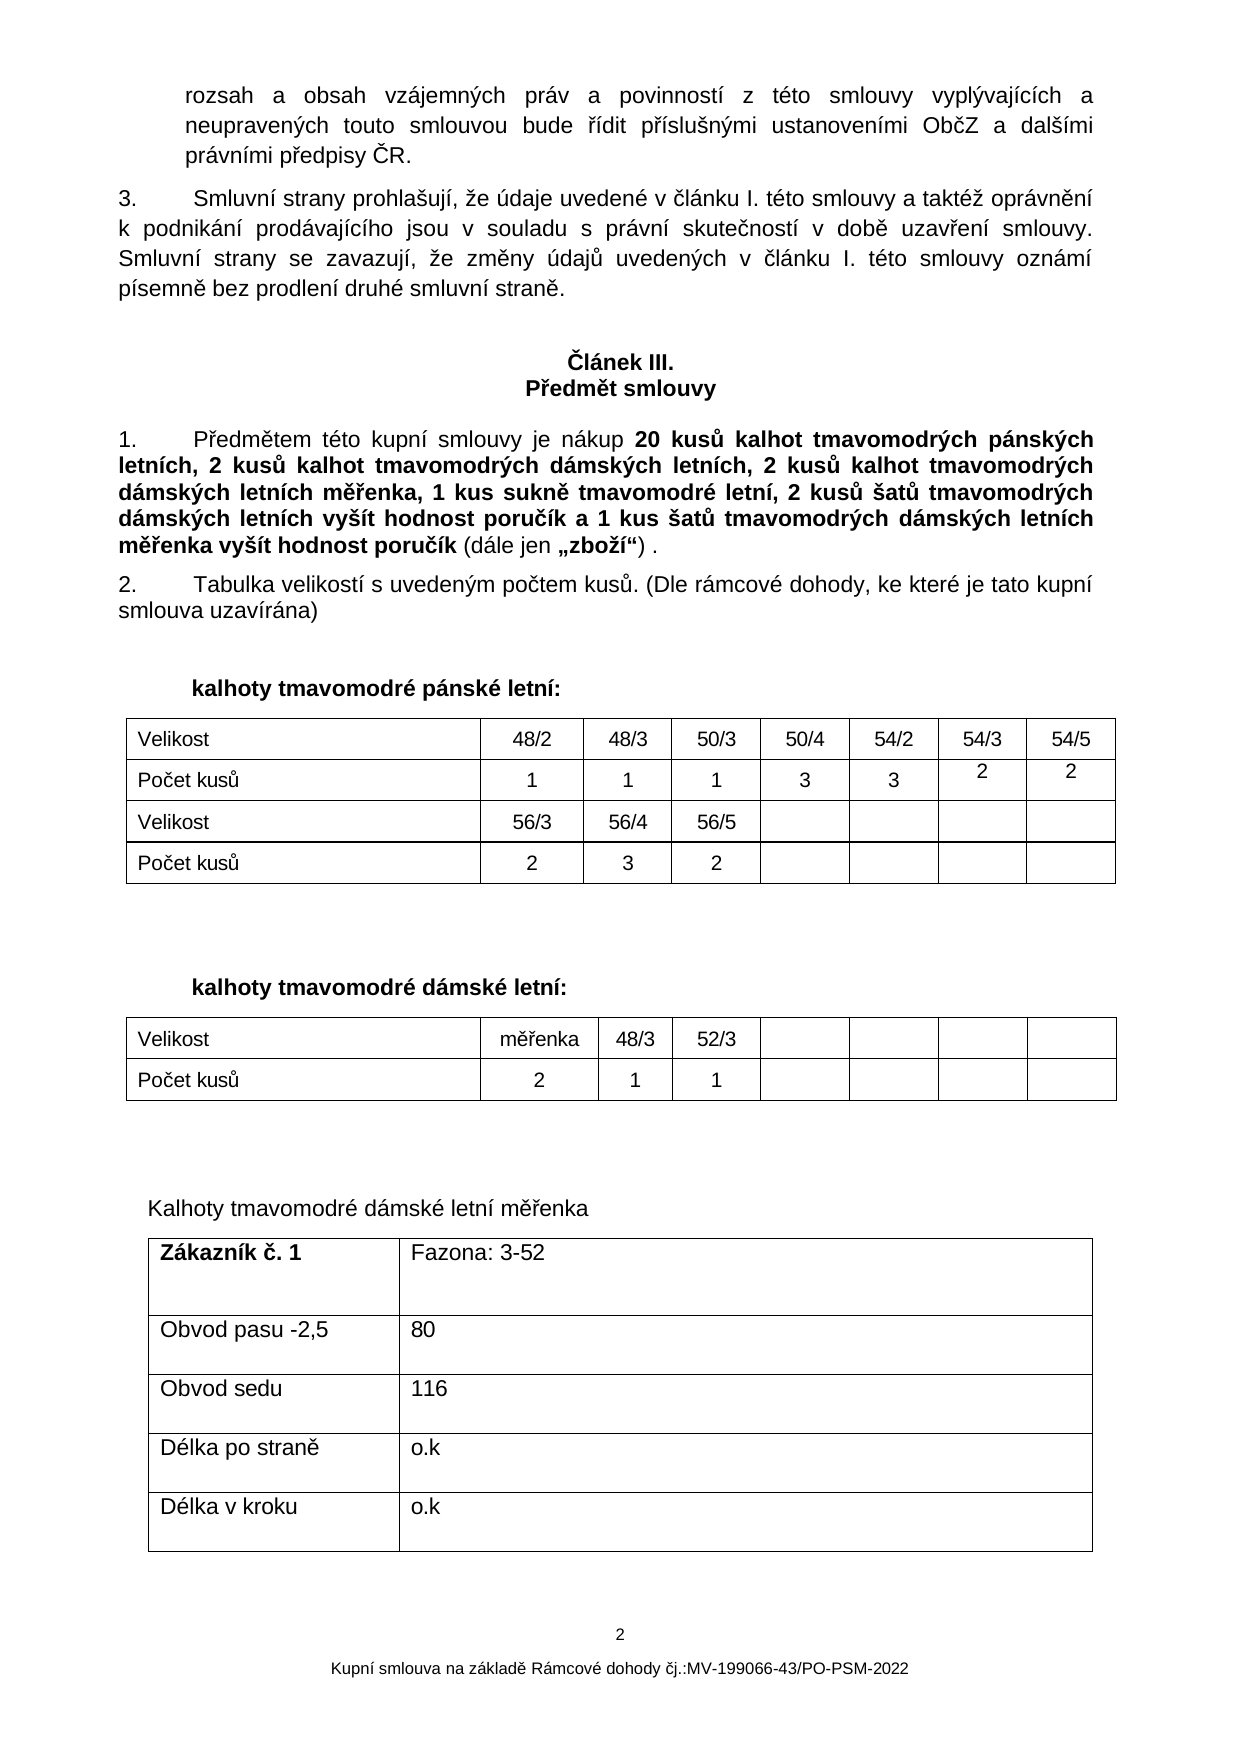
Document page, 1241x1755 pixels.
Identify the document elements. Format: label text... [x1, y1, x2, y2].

table_cell Velikost [127, 801, 480, 841]
text kalhoty tmavomodré dámské letní: [191, 974, 1152, 1000]
table_cell 1 [599, 1059, 672, 1099]
table_header 54/2 [850, 719, 938, 758]
table_header Velikost [127, 1018, 480, 1058]
table_cell 2 [672, 843, 760, 883]
table_cell [850, 1059, 938, 1099]
table_header [939, 1018, 1027, 1058]
table_cell o.k [400, 1493, 1092, 1551]
table_cell Obvod sedu [149, 1375, 399, 1433]
table_cell 3 [850, 760, 938, 800]
table_cell 3 [761, 760, 849, 800]
table_header Zákazník č. 1 [149, 1239, 399, 1315]
table_header Velikost [127, 719, 480, 758]
table_cell 2 [481, 1059, 598, 1099]
subtitle Článek III. Předmět smlouvy [524, 348, 717, 401]
table_cell 1 [672, 760, 760, 800]
table_cell [939, 1059, 1027, 1099]
table_header 50/3 [672, 719, 760, 758]
table_cell Počet kusů [127, 1059, 480, 1099]
table_cell Počet kusů [127, 843, 480, 883]
table_cell 2 [939, 760, 1026, 800]
table_cell 116 [400, 1375, 1092, 1433]
table_header 52/3 [673, 1018, 760, 1058]
table_cell 1 [673, 1059, 760, 1099]
table_header 54/5 [1027, 719, 1115, 758]
table_header měřenka [481, 1018, 598, 1058]
table_cell [850, 801, 938, 841]
text Kalhoty tmavomodré dámské letní měřenka [147, 1195, 1152, 1222]
table_cell Obvod pasu -2,5 [149, 1316, 399, 1374]
table_cell 2 [481, 843, 583, 883]
table_header 48/3 [584, 719, 671, 758]
table_cell [1027, 801, 1115, 841]
table_cell 1 [481, 760, 583, 800]
table_cell [1028, 1059, 1116, 1099]
table_cell [939, 843, 1026, 883]
table_cell Počet kusů [127, 760, 480, 800]
table_header 54/3 [939, 719, 1026, 758]
list Smluvní strany prohlašují, že údaje uvedené v článku I. této smlouvy a taktéž oprávnění k podnikání prodávajícího jsou v souladu s právní skutečností v době uzavření smlouvy. Smluvní strany se zavazují, že změny údajů uvedených v článku I. této smlouvy oznámí písemně bez prodlení druhé smluvní straně. [118, 185, 1093, 302]
table_header 48/3 [599, 1018, 672, 1058]
table_cell 2 [1027, 760, 1115, 800]
table_header [1028, 1018, 1116, 1058]
table_cell 80 [400, 1316, 1092, 1374]
table_cell [761, 1059, 849, 1099]
table_cell Délka v kroku [149, 1493, 399, 1551]
table_cell [850, 843, 938, 883]
table_cell 56/4 [584, 801, 671, 841]
list Předmětem této kupní smlouvy je nákup 20 kusů kalhot tmavomodrých pánských letních, 2 kusů kalhot tmavomodrých dámských letních, 2 kusů kalhot tmavomodrých dámských letních měřenka, 1 kus sukně tmavomodré letní, 2 kusů šatů tmavomodrých dámských letních vyšít hodnost poručík a 1 kus šatů tmavomodrých dámských letních měřenka vyšít hodnost poručík (dále jen „zboží“) . [118, 426, 1094, 558]
table_header [761, 1018, 849, 1058]
table_cell [1027, 843, 1115, 883]
table_cell [939, 801, 1026, 841]
table_header [850, 1018, 938, 1058]
table_cell [761, 801, 849, 841]
table_cell 3 [584, 843, 671, 883]
text rozsah a obsah vzájemných práv a povinností z této smlouvy vyplývajících a neupravených touto smlouvou bude řídit příslušnými ustanoveními ObčZ a dalšími právními předpisy ČR. [185, 82, 1093, 168]
table_cell o.k [400, 1434, 1092, 1492]
table_header 50/4 [761, 719, 849, 758]
table_cell 1 [584, 760, 671, 800]
list Tabulka velikostí s uvedeným počtem kusů. (Dle rámcové dohody, ke které je tato kupní smlouva uzavírána) [118, 571, 1093, 623]
table_cell Délka po straně [149, 1434, 399, 1492]
table_header Fazona: 3-52 [400, 1239, 1092, 1315]
subtitle kalhoty tmavomodré pánské letní: [191, 675, 1152, 701]
table_cell 56/3 [481, 801, 583, 841]
table_cell 56/5 [672, 801, 760, 841]
table_cell [761, 843, 849, 883]
table_header 48/2 [481, 719, 583, 758]
